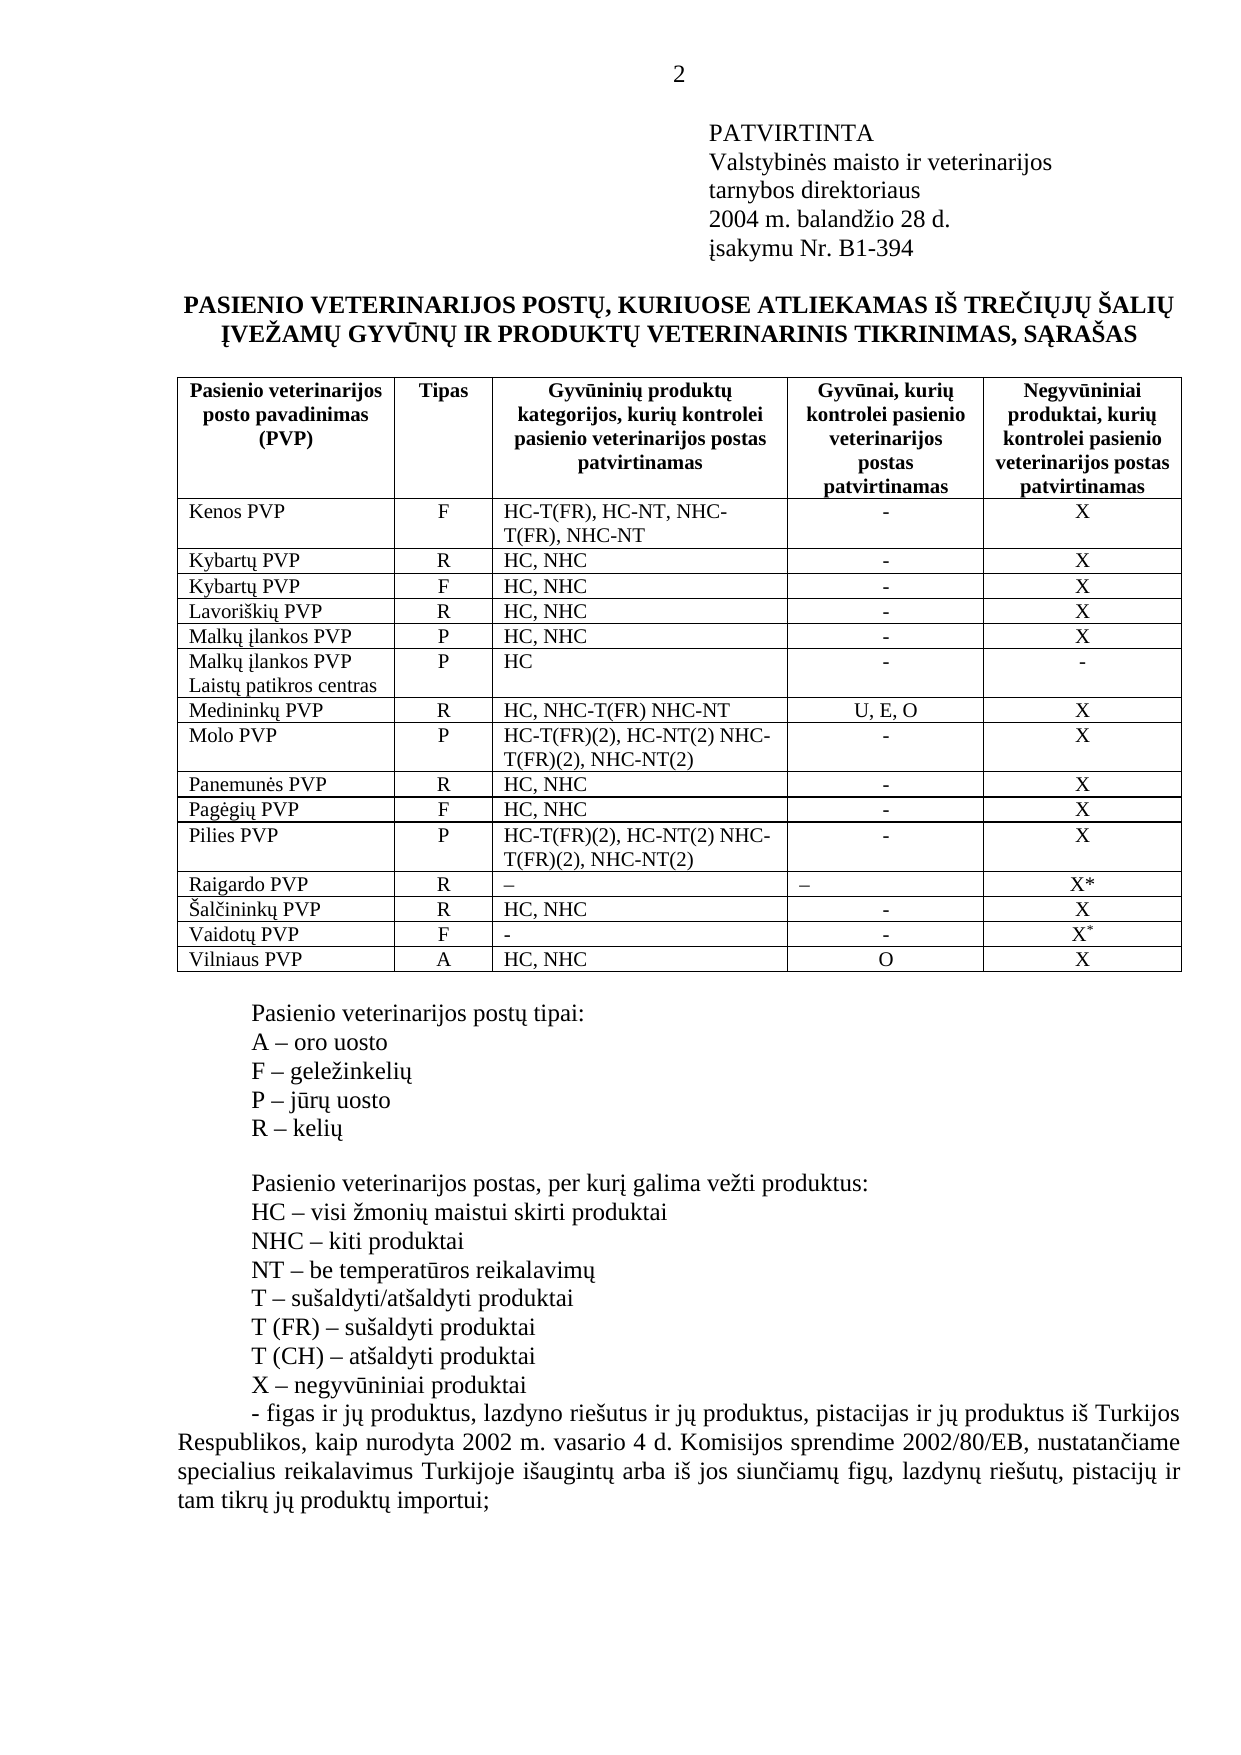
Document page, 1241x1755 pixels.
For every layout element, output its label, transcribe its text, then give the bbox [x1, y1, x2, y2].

table_cell R [395, 872, 492, 896]
table_cell F [395, 798, 492, 821]
table_cell HC, NHC [493, 772, 787, 796]
text įsakymu Nr. B1-394 [177, 233, 1181, 262]
text 2004 m. balandžio 28 d. [177, 204, 1181, 233]
table_cell P [395, 649, 492, 697]
table_cell - [788, 549, 983, 572]
table_cell X [984, 698, 1181, 722]
table_cell - [788, 649, 983, 697]
table_header Negyvūniniai produktai, kurių kontrolei pasienio veterinarijos postas patvirtinamas [984, 378, 1181, 498]
table_cell - [788, 624, 983, 648]
table_header Gyvūninių produktų kategorijos, kurių kontrolei pasienio veterinarijos postas patvirtinamas [493, 378, 787, 498]
text Valstybinės maisto ir veterinarijos [177, 147, 1181, 176]
table_cell P [395, 624, 492, 648]
table_cell HC-T(FR)(2), HC-NT(2) NHC-T(FR)(2), NHC-NT(2) [493, 723, 787, 771]
table_cell R [395, 772, 492, 796]
table_cell X* [984, 872, 1181, 896]
table_cell HC, NHC [493, 624, 787, 648]
table_cell R [395, 698, 492, 722]
table_cell HC, NHC [493, 549, 787, 572]
table_cell Molo PVP [178, 723, 394, 771]
table_cell HC-T(FR)(2), HC-NT(2) NHC-T(FR)(2), NHC-NT(2) [493, 823, 787, 871]
table_cell HC, NHC [493, 897, 787, 921]
table_cell HC-T(FR), HC-NT, NHC-T(FR), NHC-NT [493, 499, 787, 547]
table_cell – [788, 872, 983, 896]
text Pasienio veterinarijos postas, per kurį galima vežti produktus: [177, 1168, 1178, 1197]
text T – sušaldyti/atšaldyti produktai [177, 1283, 1178, 1312]
text PATVIRTINTA [709, 118, 1181, 147]
table_cell X [984, 499, 1181, 547]
table_cell - [788, 897, 983, 921]
table_cell – [493, 872, 787, 896]
table_cell X [984, 798, 1181, 821]
table_cell Pilies PVP [178, 823, 394, 871]
table_cell F [395, 499, 492, 547]
table_cell P [395, 823, 492, 871]
table_cell Raigardo PVP [178, 872, 394, 896]
table_cell F [395, 922, 492, 946]
table_cell Kybartų PVP [178, 574, 394, 598]
table_cell X [984, 624, 1181, 648]
table_cell - [788, 574, 983, 598]
table_cell Malkų įlankos PVP Laistų patikros centras [178, 649, 394, 697]
table_cell HC, NHC [493, 798, 787, 821]
table_cell Lavoriškių PVP [178, 599, 394, 623]
table_cell - [788, 499, 983, 547]
table_cell X* [984, 922, 1181, 946]
table_cell - [788, 599, 983, 623]
table_cell HC, NHC-T(FR) NHC-NT [493, 698, 787, 722]
text T (CH) – atšaldyti produktai [177, 1341, 1178, 1370]
table_cell R [395, 599, 492, 623]
table_cell X [984, 723, 1181, 771]
table_cell Medininkų PVP [178, 698, 394, 722]
text PASIENIO VETERINARIJOS POSTŲ, KURIUOSE ATLIEKAMAS IŠ TREČIŲJŲ ŠALIŲ ĮVEŽAMŲ GYVŪNŲ IR PRODUKTŲ VETERINARINIS TIKRINIMAS, SĄRAŠAS [177, 291, 1181, 348]
table_cell F [395, 574, 492, 598]
table_header Tipas [395, 378, 492, 498]
table_cell X [984, 823, 1181, 871]
table_cell P [395, 723, 492, 771]
table_cell Malkų įlankos PVP [178, 624, 394, 648]
table_cell R [395, 549, 492, 572]
text A – oro uosto [177, 1027, 1178, 1056]
table_cell X [984, 772, 1181, 796]
table_cell - [788, 798, 983, 821]
table_cell HC, NHC [493, 599, 787, 623]
text F – geležinkelių [177, 1056, 1178, 1085]
table_cell HC, NHC [493, 574, 787, 598]
table_cell - [984, 649, 1181, 697]
table_cell X [984, 599, 1181, 623]
table_cell Vaidotų PVP [178, 922, 394, 946]
text - figas ir jų produktus, lazdyno riešutus ir jų produktus, pistacijas ir jų produktus iš Turkijos Respublikos, kaip nurodyta 2002 m. vasario 4 d. Komisijos sprendime 2002/80/EB, nustatančiame specialius reikalavimus Turkijoje išaugintų arba iš jos siunčiamų figų, lazdynų riešutų, pistacijų ir tam tikrų jų produktų importui; [177, 1398, 1181, 1513]
table_cell X [984, 549, 1181, 572]
text tarnybos direktoriaus [177, 176, 1181, 204]
table_cell Kenos PVP [178, 499, 394, 547]
table_cell HC [493, 649, 787, 697]
table_cell - [788, 723, 983, 771]
table_cell A [395, 947, 492, 971]
table_cell HC, NHC [493, 947, 787, 971]
table_cell - [493, 922, 787, 946]
text T (FR) – sušaldyti produktai [177, 1312, 1178, 1341]
text Pasienio veterinarijos postų tipai: [177, 998, 1178, 1027]
table_header Gyvūnai, kurių kontrolei pasienio veterinarijos postas patvirtinamas [788, 378, 983, 498]
table_cell O [788, 947, 983, 971]
text NT – be temperatūros reikalavimų [177, 1255, 1178, 1283]
table_cell - [788, 823, 983, 871]
text HC – visi žmonių maistui skirti produktai [177, 1197, 1178, 1226]
table_cell X [984, 897, 1181, 921]
table_cell Pagėgių PVP [178, 798, 394, 821]
table_cell U, E, O [788, 698, 983, 722]
table_cell X [984, 947, 1181, 971]
table_cell Vilniaus PVP [178, 947, 394, 971]
table_cell Kybartų PVP [178, 549, 394, 572]
table_cell - [788, 772, 983, 796]
table_cell X [984, 574, 1181, 598]
text NHC – kiti produktai [177, 1226, 1178, 1255]
table_cell R [395, 897, 492, 921]
table_header Pasienio veterinarijos posto pavadinimas (PVP) [178, 378, 394, 498]
text P – jūrų uosto [177, 1085, 1178, 1113]
table_cell Šalčininkų PVP [178, 897, 394, 921]
text R – kelių [177, 1113, 1178, 1142]
text X – negyvūniniai produktai [177, 1370, 1178, 1398]
table_cell - [788, 922, 983, 946]
table_cell Panemunės PVP [178, 772, 394, 796]
